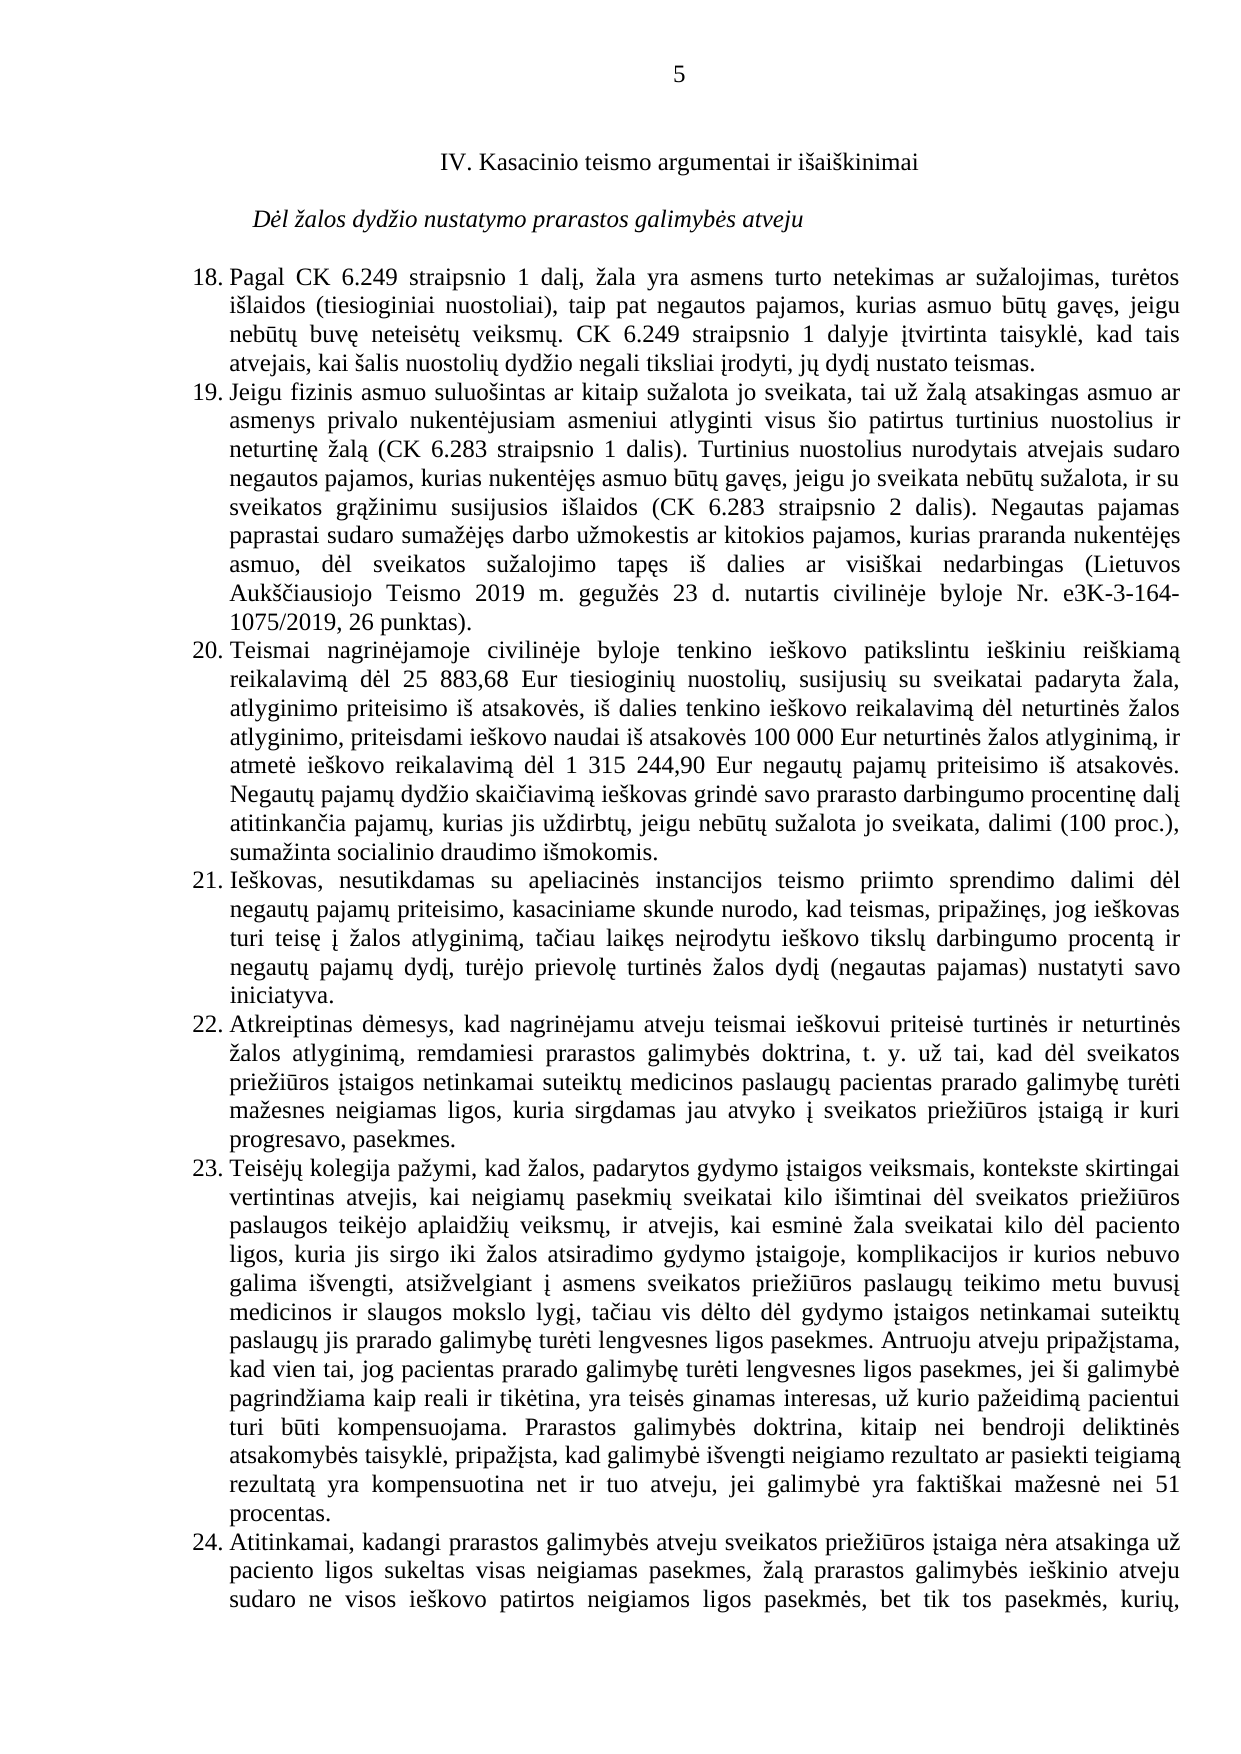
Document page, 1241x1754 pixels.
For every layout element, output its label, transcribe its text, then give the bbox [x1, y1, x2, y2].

text 18. Pagal CK 6.249 straipsnio 1 dalį, žala yra asmens turto netekimas ar sužalojimas, turėtos išlaidos (tiesioginiai nuostoliai), taip pat negautos pajamos, kurias asmuo būtų gavęs, jeigu nebūtų buvę neteisėtų veiksmų. CK 6.249 straipsnio 1 dalyje įtvirtinta taisyklė, kad tais atvejais, kai šalis nuostolių dydžio negali tiksliai įrodyti, jų dydį nustato teismas. [192, 262, 1181, 377]
text Dėl žalos dydžio nustatymo prarastos galimybės atveju [177, 204, 1181, 233]
text 24. Atitinkamai, kadangi prarastos galimybės atveju sveikatos priežiūros įstaiga nėra atsakinga už paciento ligos sukeltas visas neigiamas pasekmes, žalą prarastos galimybės ieškinio atveju sudaro ne visos ieškovo patirtos neigiamos ligos pasekmės, bet tik tos pasekmės, kurių, [192, 1527, 1181, 1613]
text 23. Teisėjų kolegija pažymi, kad žalos, padarytos gydymo įstaigos veiksmais, kontekste skirtingai vertintinas atvejis, kai neigiamų pasekmių sveikatai kilo išimtinai dėl sveikatos priežiūros paslaugos teikėjo aplaidžių veiksmų, ir atvejis, kai esminė žala sveikatai kilo dėl paciento ligos, kuria jis sirgo iki žalos atsiradimo gydymo įstaigoje, komplikacijos ir kurios nebuvo galima išvengti, atsižvelgiant į asmens sveikatos priežiūros paslaugų teikimo metu buvusį medicinos ir slaugos mokslo lygį, tačiau vis dėlto dėl gydymo įstaigos netinkamai suteiktų paslaugų jis prarado galimybę turėti lengvesnes ligos pasekmes. Antruoju atveju pripažįstama, kad vien tai, jog pacientas prarado galimybę turėti lengvesnes ligos pasekmes, jei ši galimybė pagrindžiama kaip reali ir tikėtina, yra teisės ginamas interesas, už kurio pažeidimą pacientui turi būti kompensuojama. Prarastos galimybės doktrina, kitaip nei bendroji deliktinės atsakomybės taisyklė, pripažįsta, kad galimybė išvengti neigiamo rezultato ar pasiekti teigiamą rezultatą yra kompensuotina net ir tuo atveju, jei galimybė yra faktiškai mažesnė nei 51 procentas. [192, 1153, 1181, 1527]
text 21. Ieškovas, nesutikdamas su apeliacinės instancijos teismo priimto sprendimo dalimi dėl negautų pajamų priteisimo, kasaciniame skunde nurodo, kad teismas, pripažinęs, jog ieškovas turi teisę į žalos atlyginimą, tačiau laikęs neįrodytu ieškovo tikslų darbingumo procentą ir negautų pajamų dydį, turėjo prievolę turtinės žalos dydį (negautas pajamas) nustatyti savo iniciatyva. [192, 866, 1181, 1009]
text 19. Jeigu fizinis asmuo suluošintas ar kitaip sužalota jo sveikata, tai už žalą atsakingas asmuo ar asmenys privalo nukentėjusiam asmeniui atlyginti visus šio patirtus turtinius nuostolius ir neturtinę žalą (CK 6.283 straipsnio 1 dalis). Turtinius nuostolius nurodytais atvejais sudaro negautos pajamos, kurias nukentėjęs asmuo būtų gavęs, jeigu jo sveikata nebūtų sužalota, ir su sveikatos grąžinimu susijusios išlaidos (CK 6.283 straipsnio 2 dalis). Negautas pajamas paprastai sudaro sumažėjęs darbo užmokestis ar kitokios pajamos, kurias praranda nukentėjęs asmuo, dėl sveikatos sužalojimo tapęs iš dalies ar visiškai nedarbingas (Lietuvos Aukščiausiojo Teismo 2019 m. gegužės 23 d. nutartis civilinėje byloje Nr. e3K-3-164-1075/2019, 26 punktas). [192, 377, 1181, 636]
text 20. Teismai nagrinėjamoje civilinėje byloje tenkino ieškovo patikslintu ieškiniu reiškiamą reikalavimą dėl 25 883,68 Eur tiesioginių nuostolių, susijusių su sveikatai padaryta žala, atlyginimo priteisimo iš atsakovės, iš dalies tenkino ieškovo reikalavimą dėl neturtinės žalos atlyginimo, priteisdami ieškovo naudai iš atsakovės 100 000 Eur neturtinės žalos atlyginimą, ir atmetė ieškovo reikalavimą dėl 1 315 244,90 Eur negautų pajamų priteisimo iš atsakovės. Negautų pajamų dydžio skaičiavimą ieškovas grindė savo prarasto darbingumo procentinę dalį atitinkančia pajamų, kurias jis uždirbtų, jeigu nebūtų sužalota jo sveikata, dalimi (100 proc.), sumažinta socialinio draudimo išmokomis. [192, 636, 1181, 866]
text IV. Kasacinio teismo argumentai ir išaiškinimai [177, 147, 1181, 176]
text 22. Atkreiptinas dėmesys, kad nagrinėjamu atveju teismai ieškovui priteisė turtinės ir neturtinės žalos atlyginimą, remdamiesi prarastos galimybės doktrina, t. y. už tai, kad dėl sveikatos priežiūros įstaigos netinkamai suteiktų medicinos paslaugų pacientas prarado galimybę turėti mažesnes neigiamas ligos, kuria sirgdamas jau atvyko į sveikatos priežiūros įstaigą ir kuri progresavo, pasekmes. [192, 1009, 1181, 1153]
